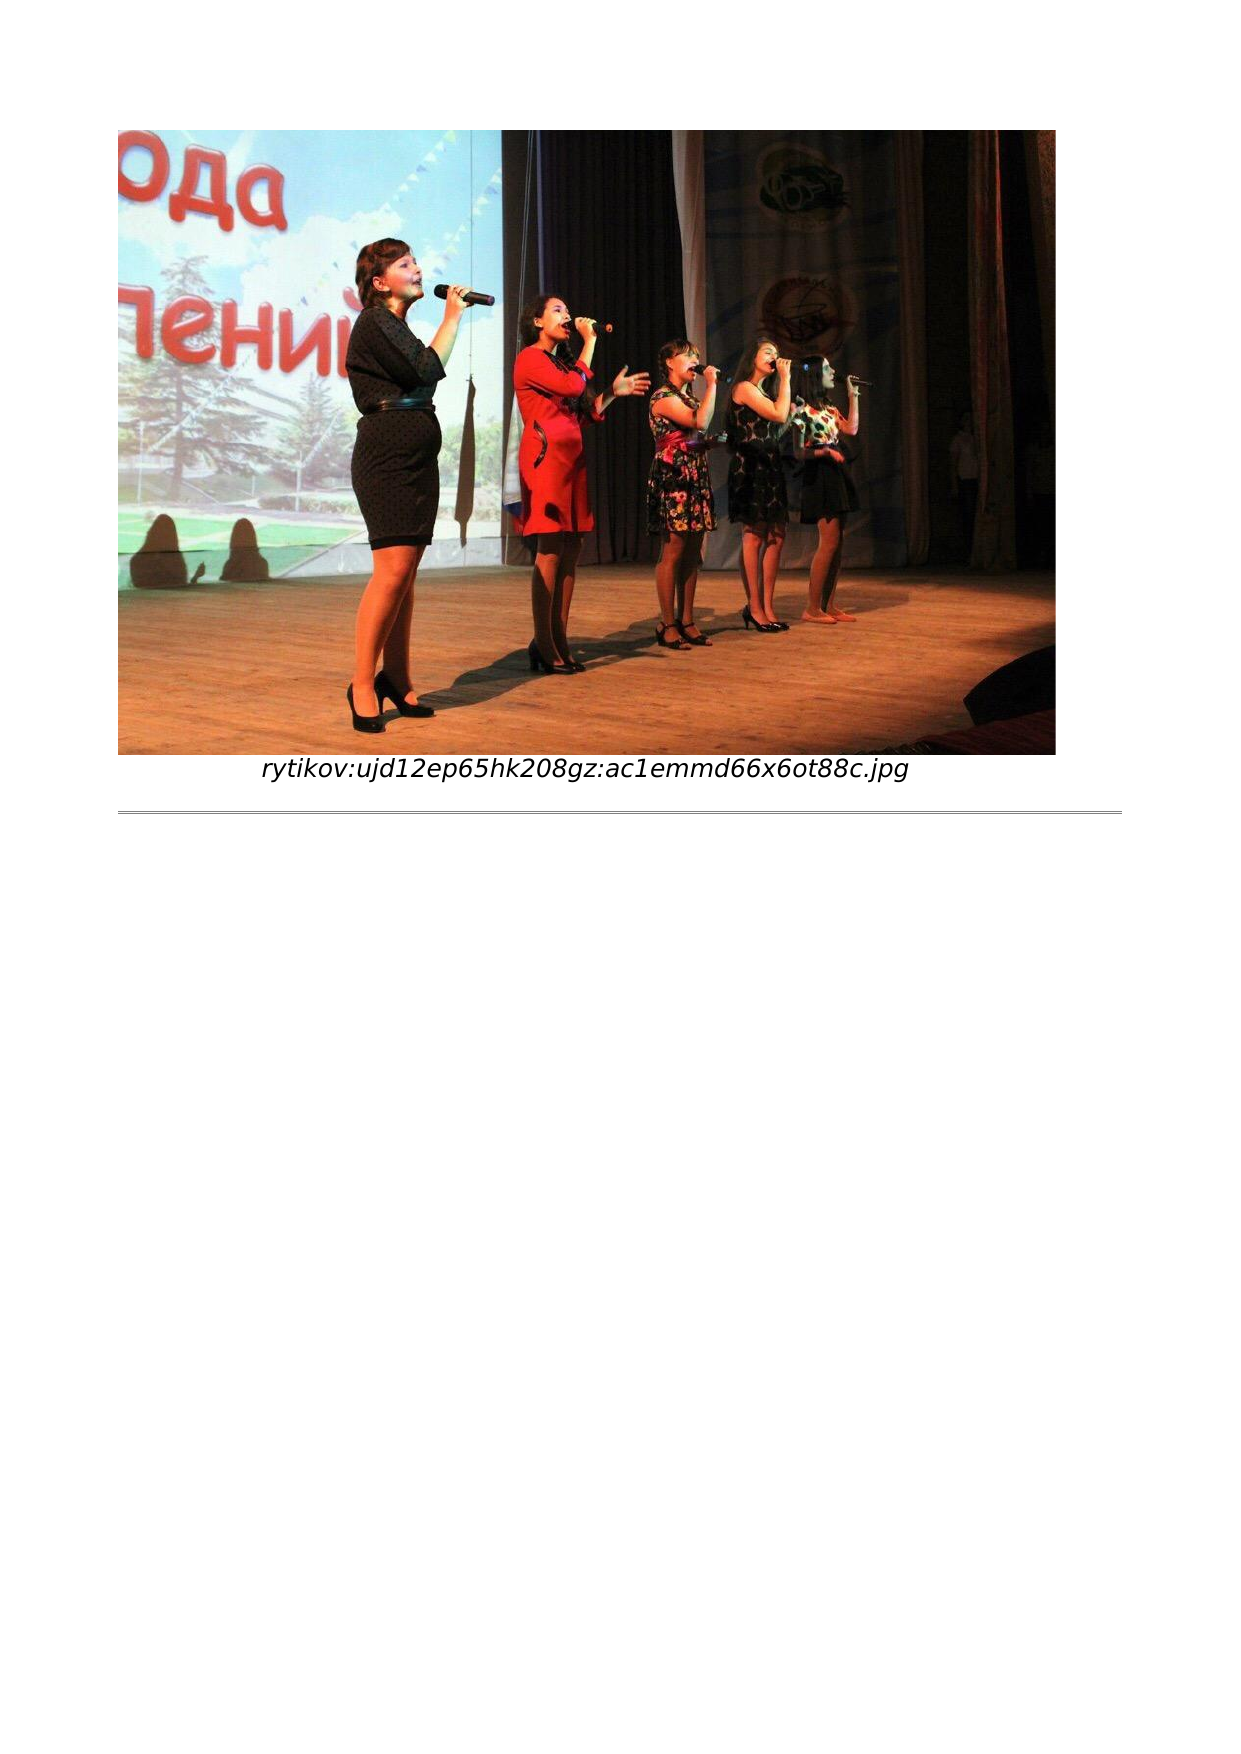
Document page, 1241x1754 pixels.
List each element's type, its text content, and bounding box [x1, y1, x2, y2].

picture [118, 130, 1056, 755]
text rytikov:ujd12ep65hk208gz:ac1emmd66x6ot88c.jpg [118, 755, 1056, 784]
